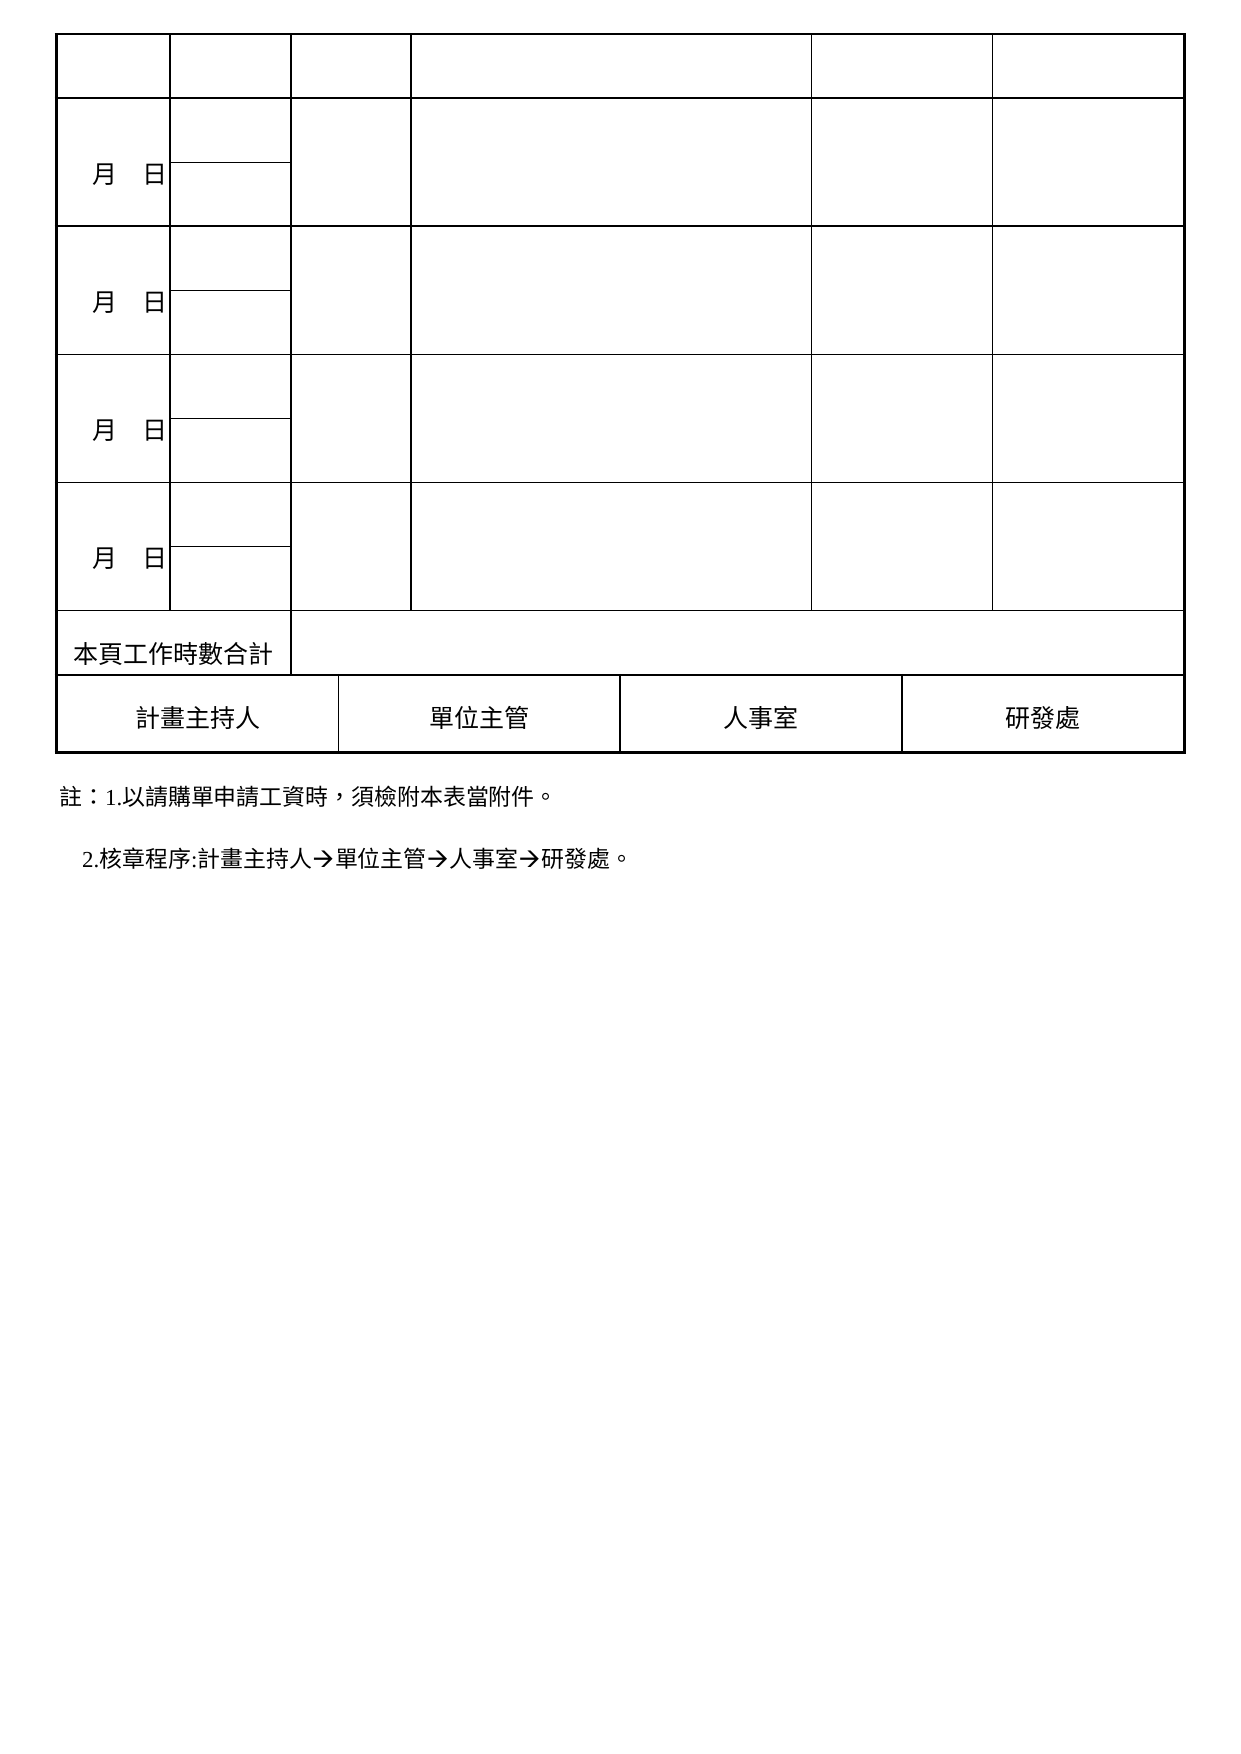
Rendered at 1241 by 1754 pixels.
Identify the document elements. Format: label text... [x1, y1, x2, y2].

table_cell 本頁工作時數合計 [58, 611, 290, 674]
table_cell [171, 355, 290, 418]
table_cell [171, 483, 290, 546]
table_cell 月 日 [58, 355, 169, 482]
table_cell [812, 227, 992, 353]
table_cell [412, 35, 811, 97]
table_cell [292, 227, 410, 353]
table_cell [171, 163, 290, 225]
table_cell [993, 35, 1183, 97]
table_cell [412, 99, 811, 225]
table_cell 單位主管 [339, 676, 619, 751]
table_cell [812, 99, 992, 225]
table_cell [292, 611, 1183, 674]
table_cell [812, 483, 992, 610]
table_cell 人事室 [621, 676, 901, 751]
text 2.核章程序:計畫主持人單位主管人事室研發處。 [59, 816, 1181, 879]
table_cell [171, 35, 290, 97]
table_cell [171, 291, 290, 353]
table_cell [171, 99, 290, 161]
table_cell [171, 419, 290, 482]
table_cell [993, 227, 1183, 353]
table_cell 計畫主持人 [58, 676, 338, 751]
table_cell 月 日 [58, 99, 169, 225]
table_cell [993, 483, 1183, 610]
table_cell [993, 99, 1183, 225]
table_cell 月 日 [58, 227, 169, 353]
table_cell [292, 355, 410, 482]
table_cell [171, 547, 290, 610]
table_cell [171, 227, 290, 289]
table_cell 月 日 [58, 483, 169, 610]
table_cell [812, 355, 992, 482]
table_cell [292, 99, 410, 225]
table_cell [58, 35, 169, 97]
text 註：1.以請購單申請工資時，須檢附本表當附件。 [59, 754, 1181, 816]
table_cell [993, 355, 1183, 482]
table_cell [292, 35, 410, 97]
table_cell [412, 355, 811, 482]
table_cell [812, 35, 992, 97]
table_cell 研發處 [903, 676, 1183, 751]
table_cell [292, 483, 410, 610]
table_cell [412, 227, 811, 353]
table_cell [412, 483, 811, 610]
